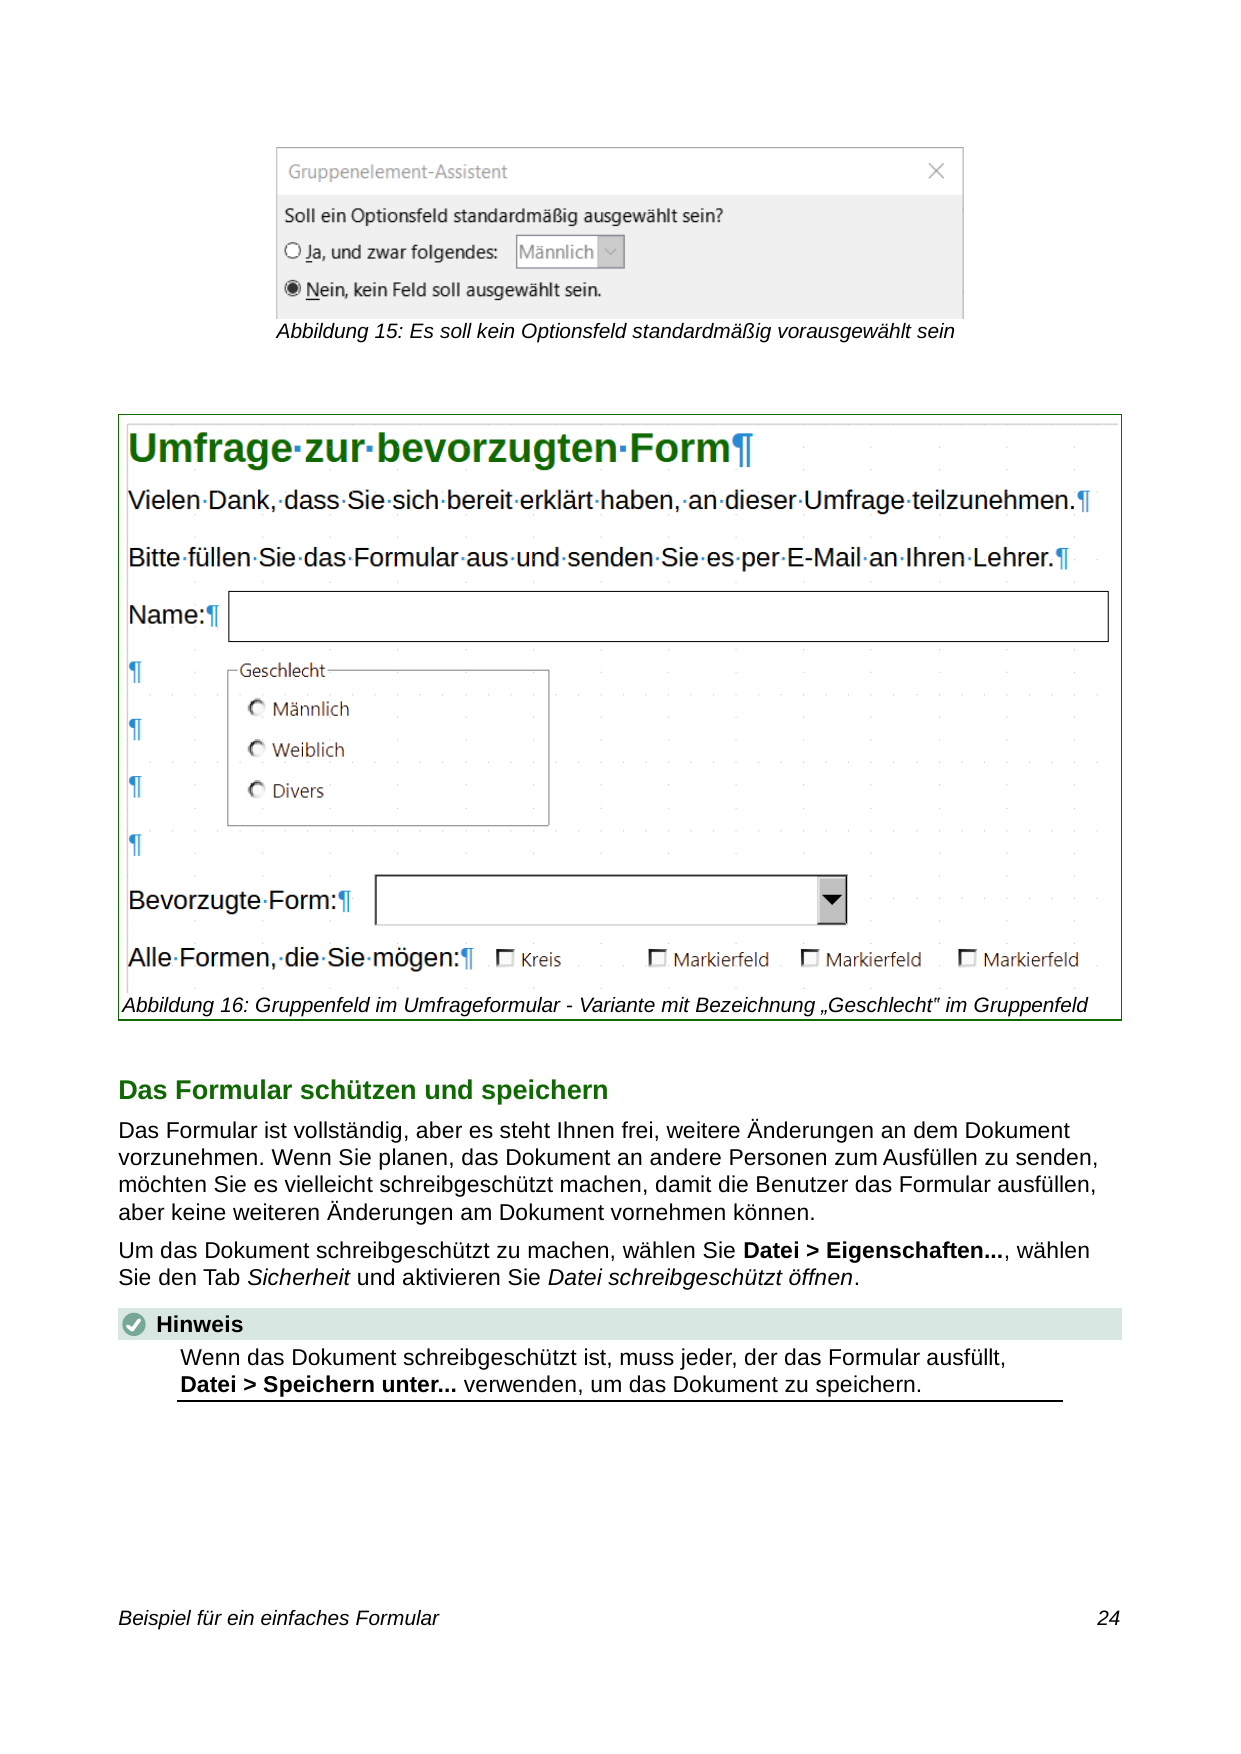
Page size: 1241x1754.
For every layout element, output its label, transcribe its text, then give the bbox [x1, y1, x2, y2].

list Hinweis [118, 1308, 1122, 1340]
subtitle Das Formular schützen und speichern [118, 1074, 1122, 1105]
text Abbildung 16: Gruppenfeld im Umfrageformular - Variante mit Bezeichnung „Geschlecht‟ im Gruppenfeld [122, 993, 1118, 1017]
text Abbildung 15: Es soll kein Optionsfeld standardmäßig vorausgewählt sein [276, 319, 964, 343]
text Um das Dokument schreibgeschützt zu machen, wählen Sie Datei > Eigenschaften..., wählen Sie den Tab Sicherheit und aktivieren Sie Datei schreibgeschützt öffnen. [118, 1237, 1122, 1291]
text Wenn das Dokument schreibgeschützt ist, muss jeder, der das Formular ausfüllt, Datei > Speichern unter... verwenden, um das Dokument zu speichern. [177, 1340, 1063, 1400]
picture [276, 147, 964, 319]
text Das Formular ist vollständig, aber es steht Ihnen frei, weitere Änderungen an dem Dokument vorzunehmen. Wenn Sie planen, das Dokument an andere Personen zum Ausfüllen zu senden, möchten Sie es vielleicht schreibgeschützt machen, damit die Benutzer das Formular ausfüllen, aber keine weiteren Änderungen am Dokument vornehmen können. [118, 1117, 1122, 1225]
picture [122, 417, 1119, 993]
